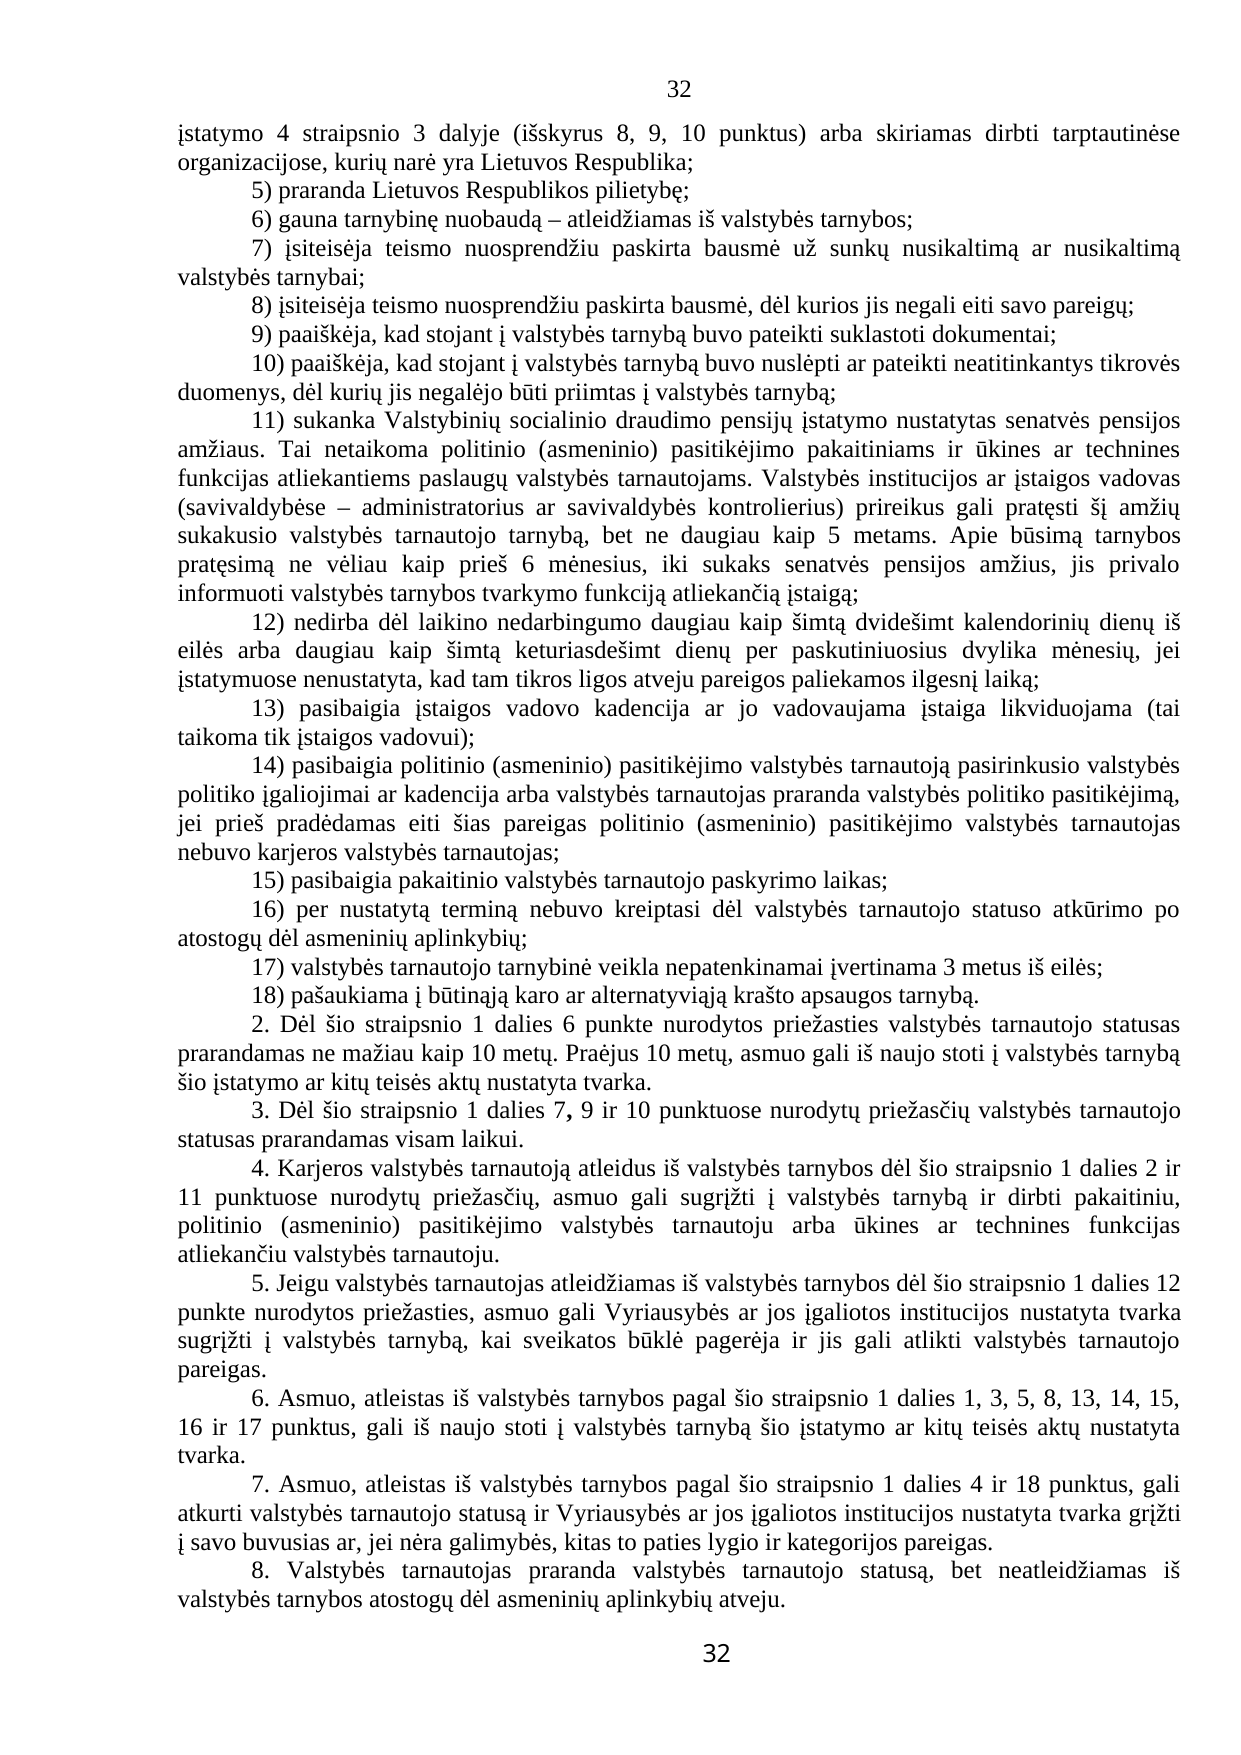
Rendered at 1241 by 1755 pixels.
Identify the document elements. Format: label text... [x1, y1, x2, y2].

text 8) įsiteisėja teismo nuosprendžiu paskirta bausmė, dėl kurios jis negali eiti savo pareigų; [177, 291, 1181, 319]
text 6. Asmuo, atleistas iš valstybės tarnybos pagal šio straipsnio 1 dalies 1, 3, 5, 8, 13, 14, 15, 16 ir 17 punktus, gali iš naujo stoti į valstybės tarnybą šio įstatymo ar kitų teisės aktų nustatyta tvarka. [177, 1383, 1181, 1469]
text 6) gauna tarnybinę nuobaudą – atleidžiamas iš valstybės tarnybos; [177, 204, 1181, 233]
text 7. Asmuo, atleistas iš valstybės tarnybos pagal šio straipsnio 1 dalies 4 ir 18 punktus, gali atkurti valstybės tarnautojo statusą ir Vyriausybės ar jos įgaliotos institucijos nustatyta tvarka grįžti į savo buvusias ar, jei nėra galimybės, kitas to paties lygio ir kategorijos pareigas. [177, 1469, 1181, 1556]
text 17) valstybės tarnautojo tarnybinė veikla nepatenkinamai įvertinama 3 metus iš eilės; [177, 952, 1181, 981]
text 15) pasibaigia pakaitinio valstybės tarnautojo paskyrimo laikas; [177, 866, 1181, 894]
text 11) sukanka Valstybinių socialinio draudimo pensijų įstatymo nustatytas senatvės pensijos amžiaus. Tai netaikoma politinio (asmeninio) pasitikėjimo pakaitiniams ir ūkines ar technines funkcijas atliekantiems paslaugų valstybės tarnautojams. Valstybės institucijos ar įstaigos vadovas (savivaldybėse – administratorius ar savivaldybės kontrolierius) prireikus gali pratęsti šį amžių sukakusio valstybės tarnautojo tarnybą, bet ne daugiau kaip 5 metams. Apie būsimą tarnybos pratęsimą ne vėliau kaip prieš 6 mėnesius, iki sukaks senatvės pensijos amžius, jis privalo informuoti valstybės tarnybos tvarkymo funkciją atliekančią įstaigą; [177, 406, 1181, 607]
text 4. Karjeros valstybės tarnautoją atleidus iš valstybės tarnybos dėl šio straipsnio 1 dalies 2 ir 11 punktuose nurodytų priežasčių, asmuo gali sugrįžti į valstybės tarnybą ir dirbti pakaitiniu, politinio (asmeninio) pasitikėjimo valstybės tarnautoju arba ūkines ar technines funkcijas atliekančiu valstybės tarnautoju. [177, 1153, 1181, 1268]
text 10) paaiškėja, kad stojant į valstybės tarnybą buvo nuslėpti ar pateikti neatitinkantys tikrovės duomenys, dėl kurių jis negalėjo būti priimtas į valstybės tarnybą; [177, 348, 1181, 406]
text 2. Dėl šio straipsnio 1 dalies 6 punkte nurodytos priežasties valstybės tarnautojo statusas prarandamas ne mažiau kaip 10 metų. Praėjus 10 metų, asmuo gali iš naujo stoti į valstybės tarnybą šio įstatymo ar kitų teisės aktų nustatyta tvarka. [177, 1009, 1181, 1096]
text 12) nedirba dėl laikino nedarbingumo daugiau kaip šimtą dvidešimt kalendorinių dienų iš eilės arba daugiau kaip šimtą keturiasdešimt dienų per paskutiniuosius dvylika mėnesių, jei įstatymuose nenustatyta, kad tam tikros ligos atveju pareigos paliekamos ilgesnį laiką; [177, 607, 1181, 693]
text 18) pašaukiama į būtinąją karo ar alternatyviąją krašto apsaugos tarnybą. [177, 981, 1181, 1009]
text 5) praranda Lietuvos Respublikos pilietybę; [177, 176, 1181, 204]
text 9) paaiškėja, kad stojant į valstybės tarnybą buvo pateikti suklastoti dokumentai; [177, 319, 1181, 348]
text 3. Dėl šio straipsnio 1 dalies 7, 9 ir 10 punktuose nurodytų priežasčių valstybės tarnautojo statusas prarandamas visam laikui. [177, 1096, 1181, 1153]
text įstatymo 4 straipsnio 3 dalyje (išskyrus 8, 9, 10 punktus) arba skiriamas dirbti tarptautinėse organizacijose, kurių narė yra Lietuvos Respublika; [177, 118, 1181, 176]
text 16) per nustatytą terminą nebuvo kreiptasi dėl valstybės tarnautojo statuso atkūrimo po atostogų dėl asmeninių aplinkybių; [177, 894, 1181, 952]
text 14) pasibaigia politinio (asmeninio) pasitikėjimo valstybės tarnautoją pasirinkusio valstybės politiko įgaliojimai ar kadencija arba valstybės tarnautojas praranda valstybės politiko pasitikėjimą, jei prieš pradėdamas eiti šias pareigas politinio (asmeninio) pasitikėjimo valstybės tarnautojas nebuvo karjeros valstybės tarnautojas; [177, 751, 1181, 866]
text 8. Valstybės tarnautojas praranda valstybės tarnautojo statusą, bet neatleidžiamas iš valstybės tarnybos atostogų dėl asmeninių aplinkybių atveju. [177, 1556, 1181, 1613]
text 5. Jeigu valstybės tarnautojas atleidžiamas iš valstybės tarnybos dėl šio straipsnio 1 dalies 12 punkte nurodytos priežasties, asmuo gali Vyriausybės ar jos įgaliotos institucijos nustatyta tvarka sugrįžti į valstybės tarnybą, kai sveikatos būklė pagerėja ir jis gali atlikti valstybės tarnautojo pareigas. [177, 1268, 1181, 1383]
text 7) įsiteisėja teismo nuosprendžiu paskirta bausmė už sunkų nusikaltimą ar nusikaltimą valstybės tarnybai; [177, 233, 1181, 291]
text 13) pasibaigia įstaigos vadovo kadencija ar jo vadovaujama įstaiga likviduojama (tai taikoma tik įstaigos vadovui); [177, 693, 1181, 751]
